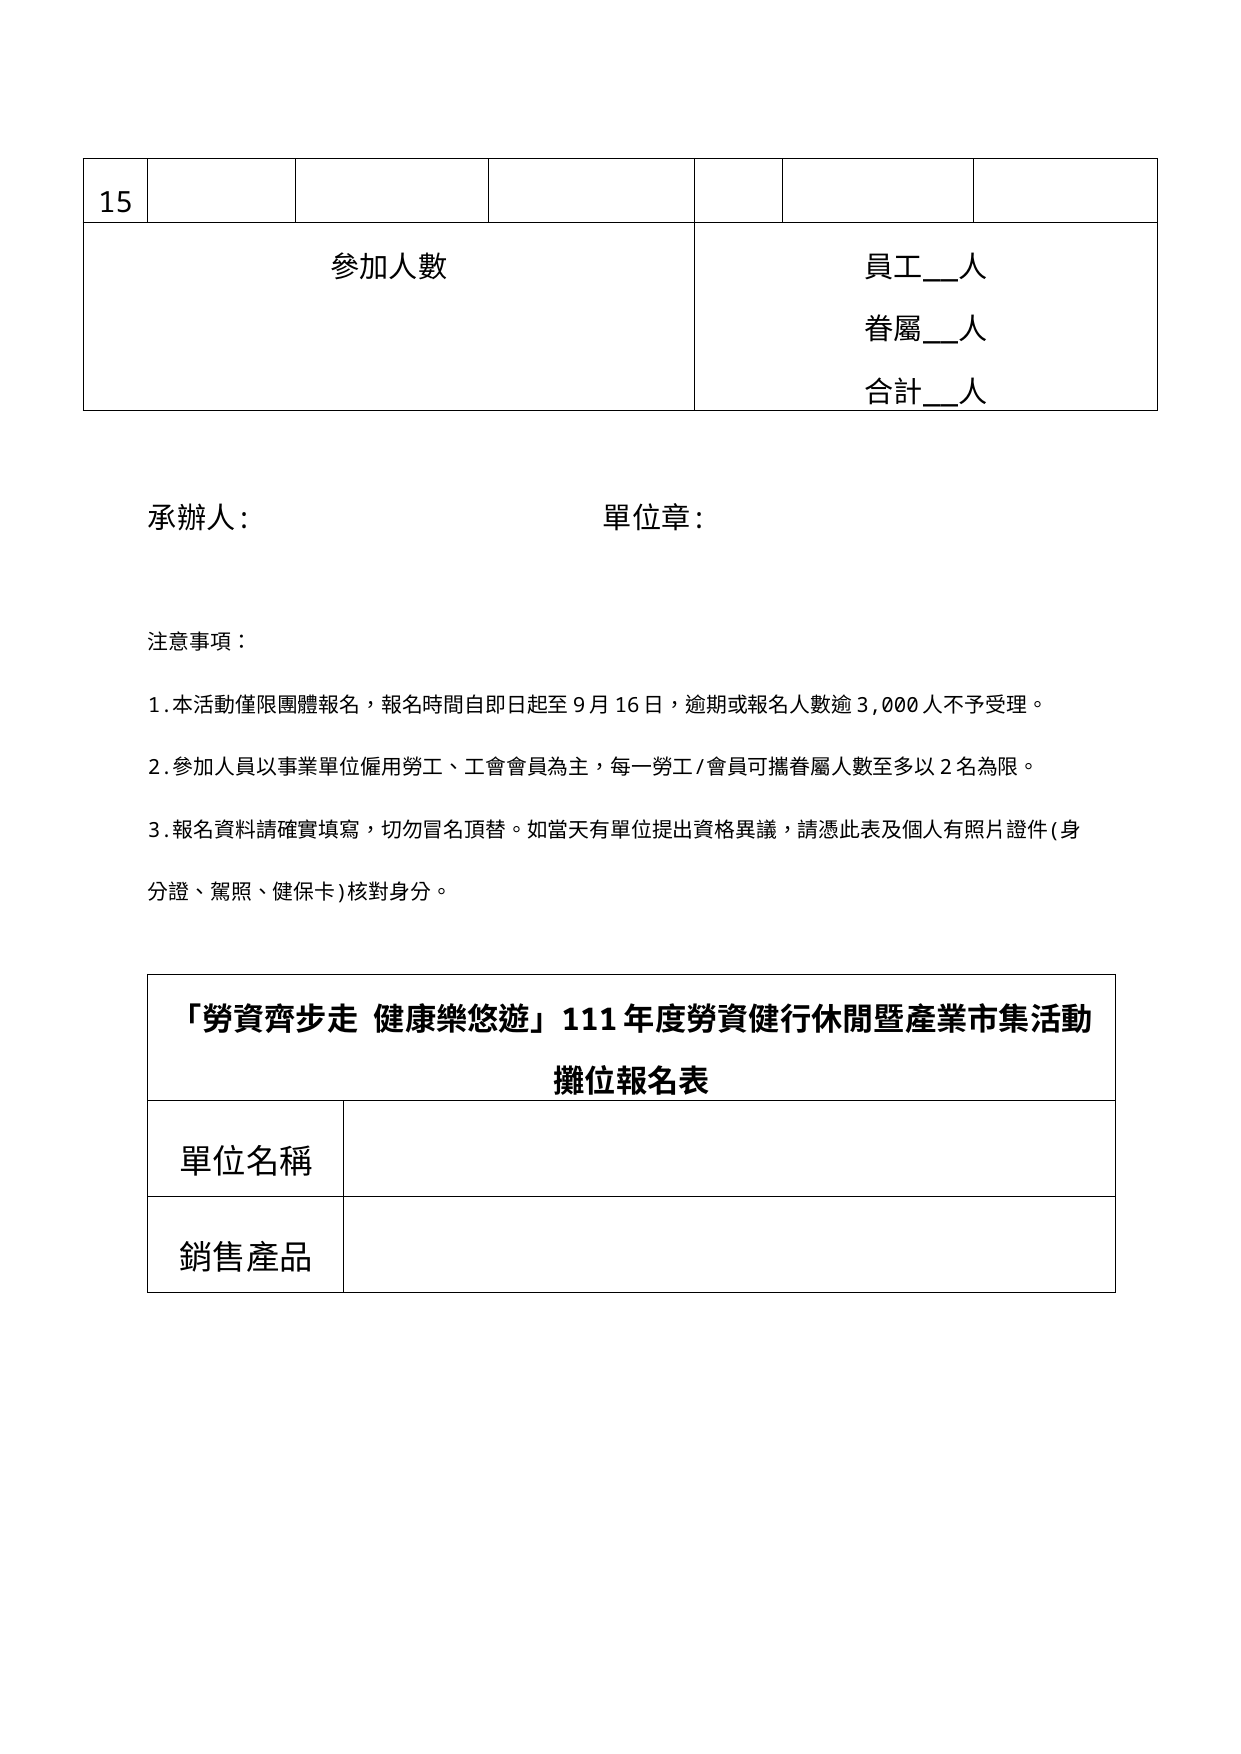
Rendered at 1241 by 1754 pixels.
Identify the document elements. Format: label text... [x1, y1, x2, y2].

text 注意事項： [148, 599, 1093, 661]
table_cell [783, 159, 973, 222]
table_cell 單位名稱 [148, 1101, 343, 1196]
text 2.參加人員以事業單位僱用勞工、工會會員為主，每一勞工/會員可攜眷屬人數至多以2名為限。 [148, 724, 1093, 786]
table_cell 15 [84, 159, 147, 222]
table_cell 銷售產品 [148, 1197, 343, 1292]
text 3.報名資料請確實填寫，切勿冒名頂替。如當天有單位提出資格異議，請憑此表及個人有照片證件(身分證、駕照、健保卡)核對身分。 [148, 786, 1093, 911]
table_cell [489, 159, 694, 222]
table_cell [344, 1197, 1115, 1292]
table_cell [695, 159, 782, 222]
table_cell 參加人數 [84, 223, 694, 410]
table_cell [296, 159, 488, 222]
text 承辦人: 單位章: [148, 474, 1093, 536]
table_cell [148, 159, 295, 222]
text 1.本活動僅限團體報名，報名時間自即日起至9月16日，逾期或報名人數逾3,000人不予受理。 [148, 661, 1093, 724]
table_cell [974, 159, 1157, 222]
table_header 「勞資齊步走 健康樂悠遊」111年度勞資健行休閒暨產業市集活動 攤位報名表 [148, 975, 1115, 1100]
table_cell 員工__人 眷屬__人 合計__人 [695, 223, 1157, 410]
table_cell [344, 1101, 1115, 1196]
